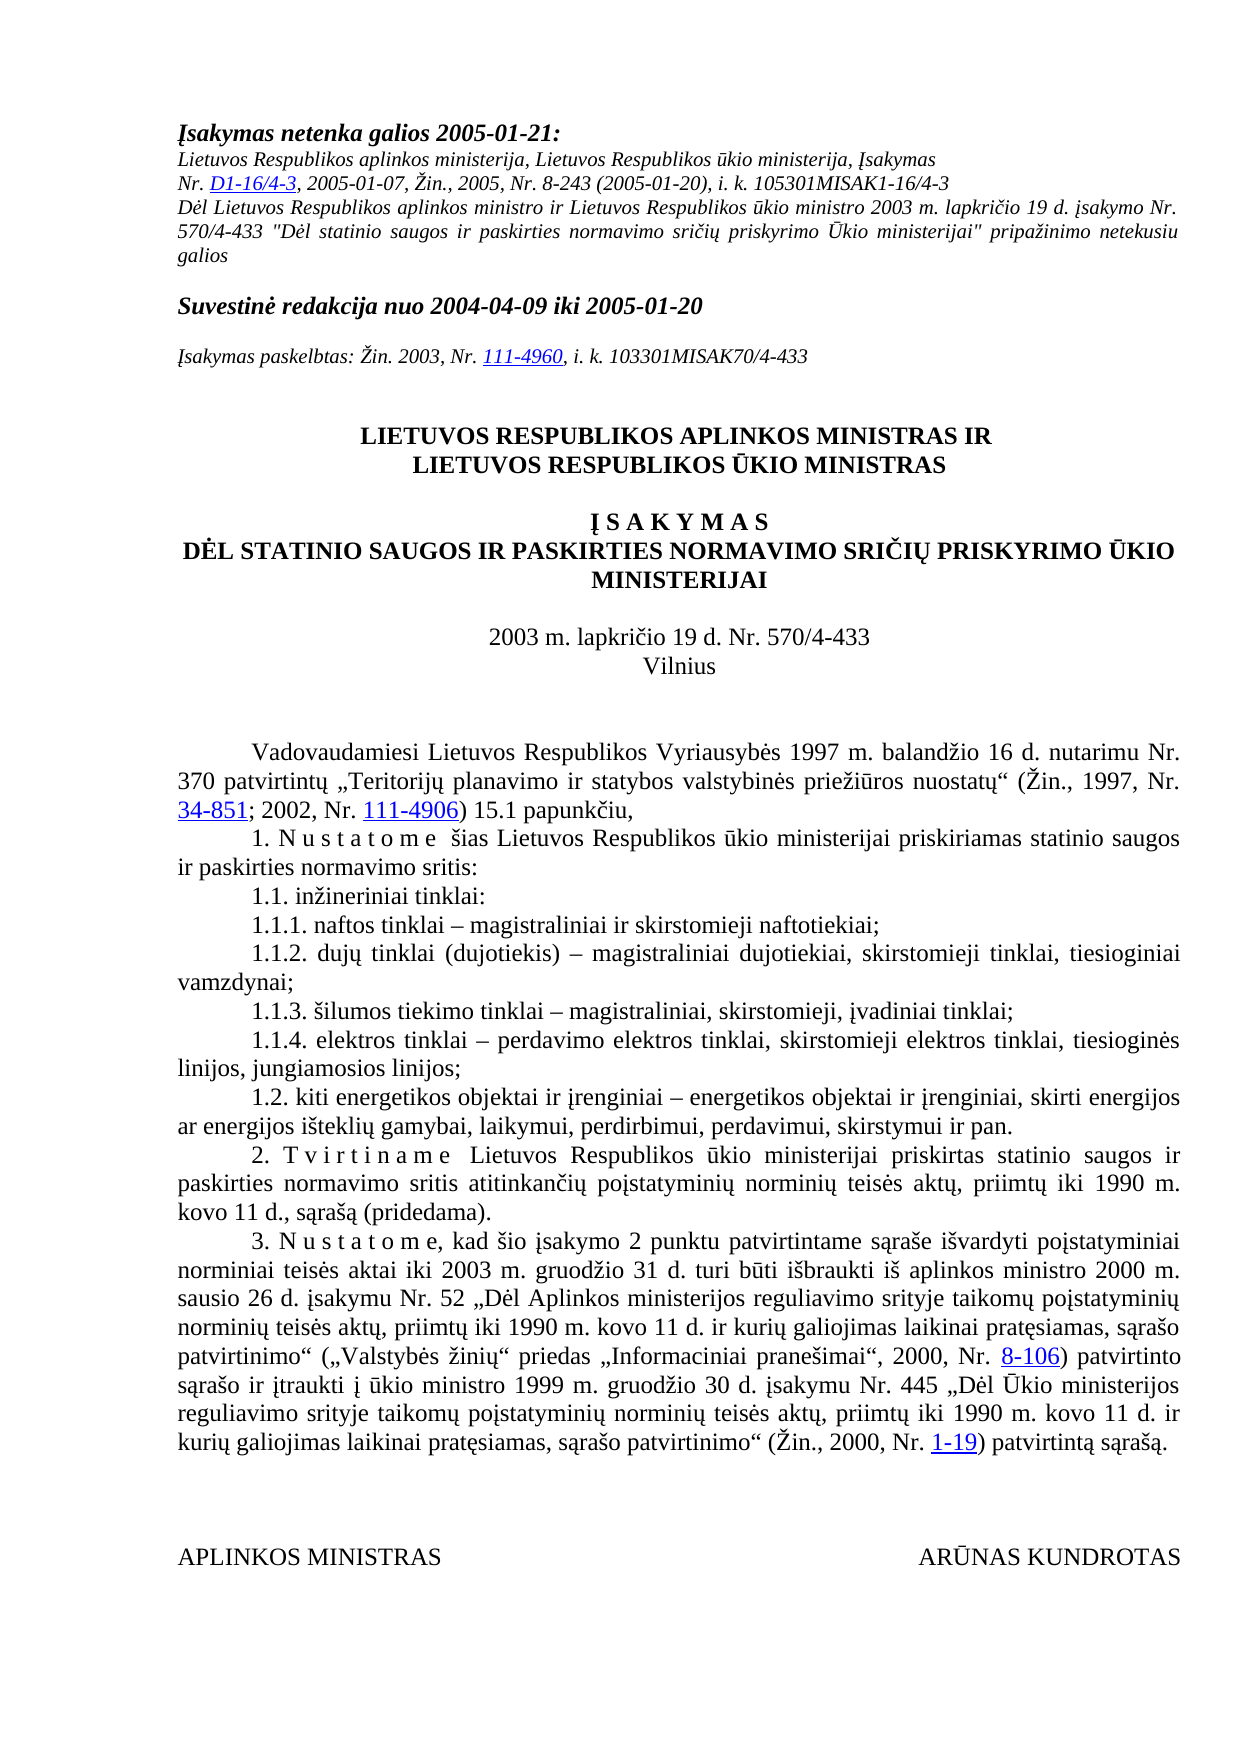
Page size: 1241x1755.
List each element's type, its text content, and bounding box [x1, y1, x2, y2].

text 2. Tvirtiname Lietuvos Respublikos ūkio ministerijai priskirtas statinio saugos ir paskirties normavimo sritis atitinkančių poįstatyminių norminių teisės aktų, priimtų iki 1990 m. kovo 11 d., sąrašą (pridedama). [177, 1140, 1181, 1226]
text LIETUVOS RESPUBLIKOS APLINKOS MINISTRAS IR [177, 421, 1181, 450]
text Į S A K Y M A S [177, 507, 1181, 536]
text Įsakymas netenka galios 2005-01-21: [177, 118, 1181, 147]
text 3. Nustatome, kad šio įsakymo 2 punktu patvirtintame sąraše išvardyti poįstatyminiai norminiai teisės aktai iki 2003 m. gruodžio 31 d. turi būti išbraukti iš aplinkos ministro 2000 m. sausio 26 d. įsakymu Nr. 52 „Dėl Aplinkos ministerijos reguliavimo srityje taikomų poįstatyminių norminių teisės aktų, priimtų iki 1990 m. kovo 11 d. ir kurių galiojimas laikinai pratęsiamas, sąrašo patvirtinimo“ („Valstybės žinių“ priedas „Informaciniai pranešimai“, 2000, Nr. 8-106) patvirtinto sąrašo ir įtraukti į ūkio ministro 1999 m. gruodžio 30 d. įsakymu Nr. 445 „Dėl Ūkio ministerijos reguliavimo srityje taikomų poįstatyminių norminių teisės aktų, priimtų iki 1990 m. kovo 11 d. ir kurių galiojimas laikinai pratęsiamas, sąrašo patvirtinimo“ (Žin., 2000, Nr. 1-19) patvirtintą sąrašą. [177, 1226, 1181, 1456]
text LIETUVOS RESPUBLIKOS ŪKIO MINISTRAS [177, 450, 1181, 478]
text Įsakymas paskelbtas: Žin. 2003, Nr. 111-4960, i. k. 103301MISAK70/4-433 [177, 344, 1181, 368]
text 1.1.1. naftos tinklai – magistraliniai ir skirstomieji naftotiekiai; [177, 910, 1181, 938]
text Lietuvos Respublikos aplinkos ministerija, Lietuvos Respublikos ūkio ministerija, Įsakymas [177, 147, 1181, 171]
text Suvestinė redakcija nuo 2004-04-09 iki 2005-01-20 [177, 291, 1181, 320]
text Vilnius [177, 651, 1181, 680]
text 1.2. kiti energetikos objektai ir įrenginiai – energetikos objektai ir įrenginiai, skirti energijos ar energijos išteklių gamybai, laikymui, perdirbimui, perdavimui, skirstymui ir pan. [177, 1082, 1181, 1140]
text Nr. D1-16/4-3, 2005-01-07, Žin., 2005, Nr. 8-243 (2005-01-20), i. k. 105301MISAK1-16/4-3 [177, 171, 1181, 195]
text DĖL STATINIO SAUGOS IR PASKIRTIES NORMAVIMO SRIČIŲ PRISKYRIMO ŪKIO MINISTERIJAI [177, 536, 1181, 593]
text 1.1.2. dujų tinklai (dujotiekis) – magistraliniai dujotiekiai, skirstomieji tinklai, tiesioginiai vamzdynai; [177, 938, 1181, 996]
text 1.1. inžineriniai tinklai: [177, 881, 1181, 910]
text 1.1.3. šilumos tiekimo tinklai – magistraliniai, skirstomieji, įvadiniai tinklai; [177, 996, 1181, 1025]
text 1.1.4. elektros tinklai – perdavimo elektros tinklai, skirstomieji elektros tinklai, tiesioginės linijos, jungiamosios linijos; [177, 1025, 1181, 1082]
text 2003 m. lapkričio 19 d. Nr. 570/4-433 [177, 622, 1181, 651]
text APLINKOS MINISTRAS ARŪNAS KUNDROTAS [177, 1542, 1181, 1571]
text Vadovaudamiesi Lietuvos Respublikos Vyriausybės 1997 m. balandžio 16 d. nutarimu Nr. 370 patvirtintų „Teritorijų planavimo ir statybos valstybinės priežiūros nuostatų“ (Žin., 1997, Nr. 34-851; 2002, Nr. 111-4906) 15.1 papunkčiu, [177, 737, 1181, 823]
text Dėl Lietuvos Respublikos aplinkos ministro ir Lietuvos Respublikos ūkio ministro 2003 m. lapkričio 19 d. įsakymo Nr. 570/4-433 "Dėl statinio saugos ir paskirties normavimo sričių priskyrimo Ūkio ministerijai" pripažinimo netekusiu galios [177, 195, 1181, 267]
text 1. Nustatome šias Lietuvos Respublikos ūkio ministerijai priskiriamas statinio saugos ir paskirties normavimo sritis: [177, 823, 1181, 881]
